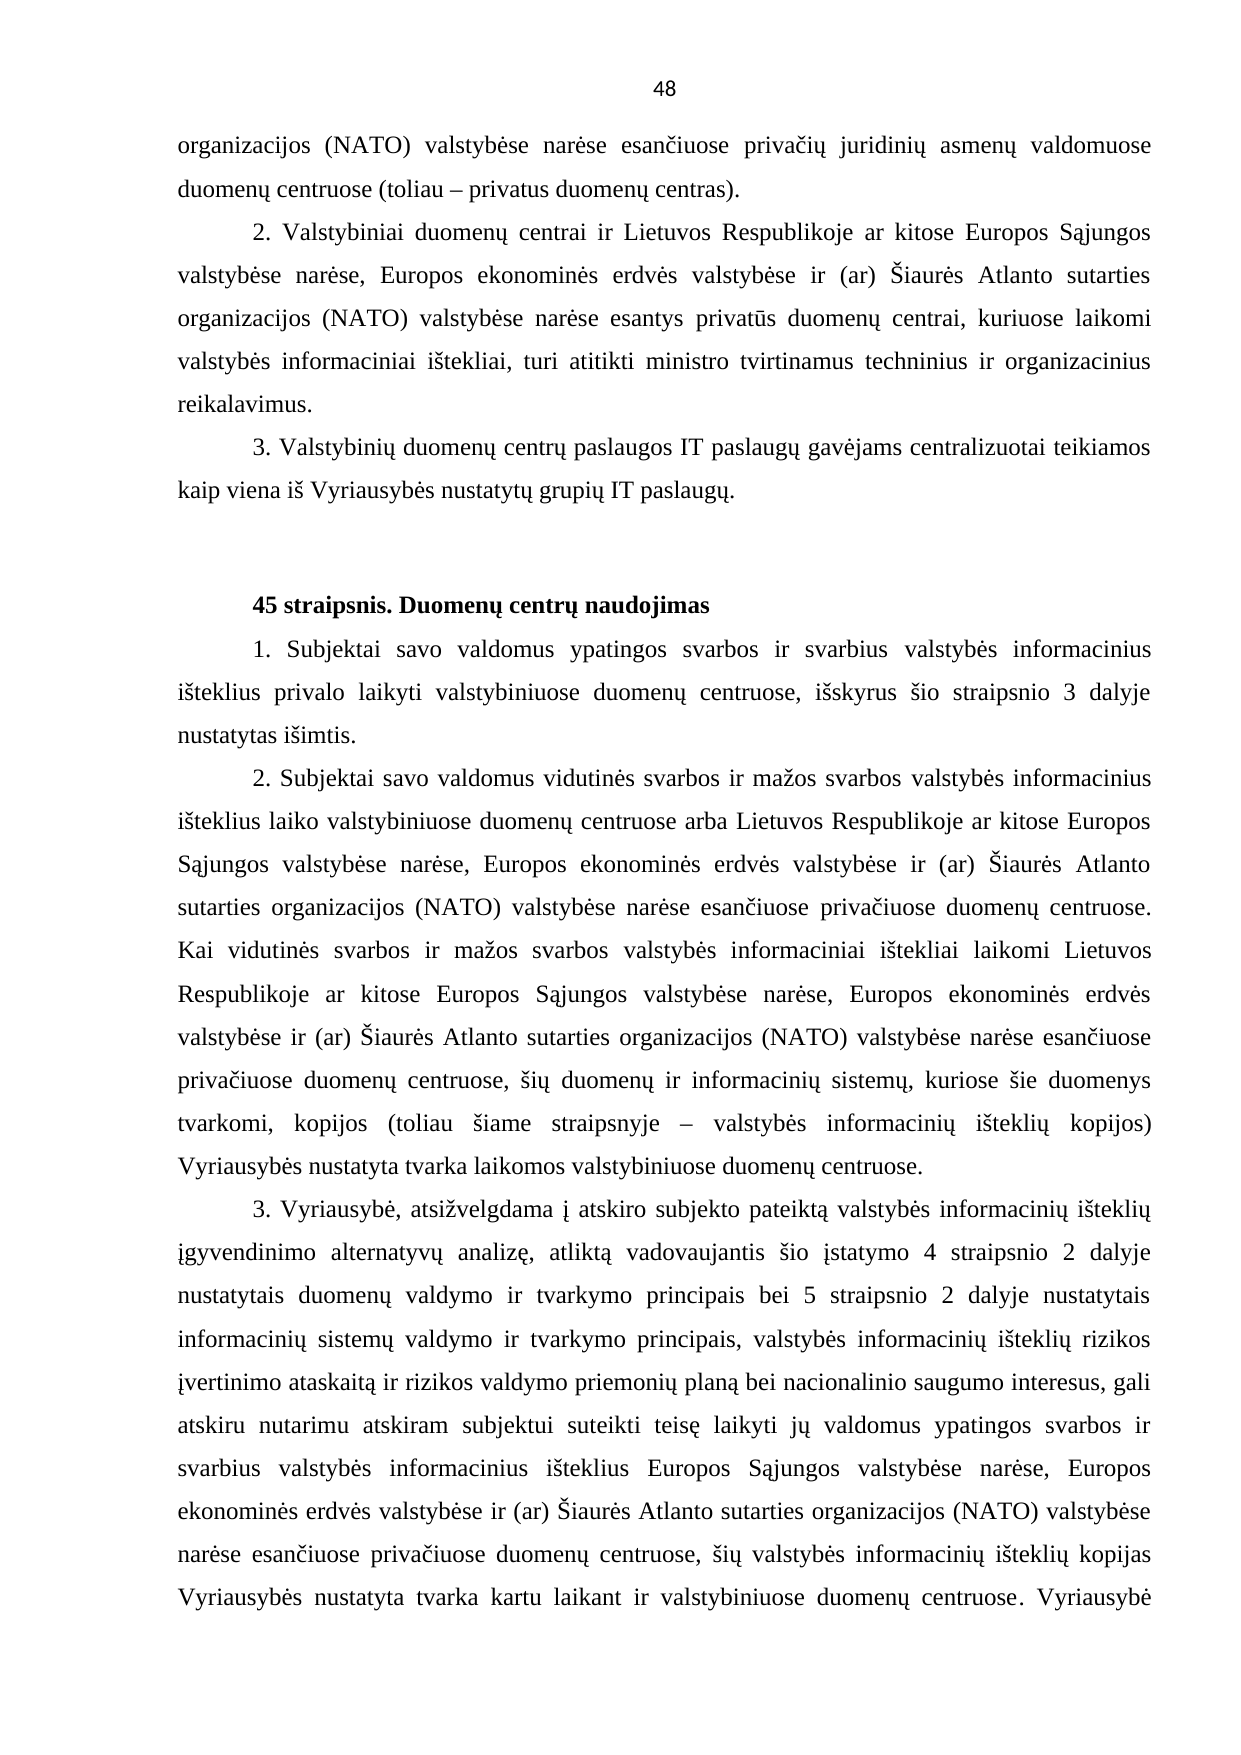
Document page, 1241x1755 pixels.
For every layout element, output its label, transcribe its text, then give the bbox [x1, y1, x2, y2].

text 2. Subjektai savo valdomus vidutinės svarbos ir mažos svarbos valstybės informacinius išteklius laiko valstybiniuose duomenų centruose arba Lietuvos Respublikoje ar kitose Europos Sąjungos valstybėse narėse, Europos ekonominės erdvės valstybėse ir (ar) Šiaurės Atlanto sutarties organizacijos (NATO) valstybėse narėse esančiuose privačiuose duomenų centruose. Kai vidutinės svarbos ir mažos svarbos valstybės informaciniai ištekliai laikomi Lietuvos Respublikoje ar kitose Europos Sąjungos valstybėse narėse, Europos ekonominės erdvės valstybėse ir (ar) Šiaurės Atlanto sutarties organizacijos (NATO) valstybėse narėse esančiuose privačiuose duomenų centruose, šių duomenų ir informacinių sistemų, kuriose šie duomenys tvarkomi, kopijos (toliau šiame straipsnyje – valstybės informacinių išteklių kopijos) Vyriausybės nustatyta tvarka laikomos valstybiniuose duomenų centruose. [177, 763, 1152, 1180]
text 3. Vyriausybė, atsižvelgdama į atskiro subjekto pateiktą valstybės informacinių išteklių įgyvendinimo alternatyvų analizę, atliktą vadovaujantis šio įstatymo 4 straipsnio 2 dalyje nustatytais duomenų valdymo ir tvarkymo principais bei 5 straipsnio 2 dalyje nustatytais informacinių sistemų valdymo ir tvarkymo principais, valstybės informacinių išteklių rizikos įvertinimo ataskaitą ir rizikos valdymo priemonių planą bei nacionalinio saugumo interesus, gali atskiru nutarimu atskiram subjektui suteikti teisę laikyti jų valdomus ypatingos svarbos ir svarbius valstybės informacinius išteklius Europos Sąjungos valstybėse narėse, Europos ekonominės erdvės valstybėse ir (ar) Šiaurės Atlanto sutarties organizacijos (NATO) valstybėse narėse esančiuose privačiuose duomenų centruose, šių valstybės informacinių išteklių kopijas Vyriausybės nustatyta tvarka kartu laikant ir valstybiniuose duomenų centruose. Vyriausybė [177, 1194, 1152, 1611]
text 1. Subjektai savo valdomus ypatingos svarbos ir svarbius valstybės informacinius išteklius privalo laikyti valstybiniuose duomenų centruose, išskyrus šio straipsnio 3 dalyje nustatytas išimtis. [177, 634, 1152, 749]
text 3. Valstybinių duomenų centrų paslaugos IT paslaugų gavėjams centralizuotai teikiamos kaip viena iš Vyriausybės nustatytų grupių IT paslaugų. [177, 432, 1152, 504]
text 45 straipsnis. Duomenų centrų naudojimas [177, 591, 1152, 619]
text 2. Valstybiniai duomenų centrai ir Lietuvos Respublikoje ar kitose Europos Sąjungos valstybėse narėse, Europos ekonominės erdvės valstybėse ir (ar) Šiaurės Atlanto sutarties organizacijos (NATO) valstybėse narėse esantys privatūs duomenų centrai, kuriuose laikomi valstybės informaciniai ištekliai, turi atitikti ministro tvirtinamus techninius ir organizacinius reikalavimus. [177, 217, 1152, 418]
text organizacijos (NATO) valstybėse narėse esančiuose privačių juridinių asmenų valdomuose duomenų centruose (toliau – privatus duomenų centras). [177, 131, 1152, 202]
